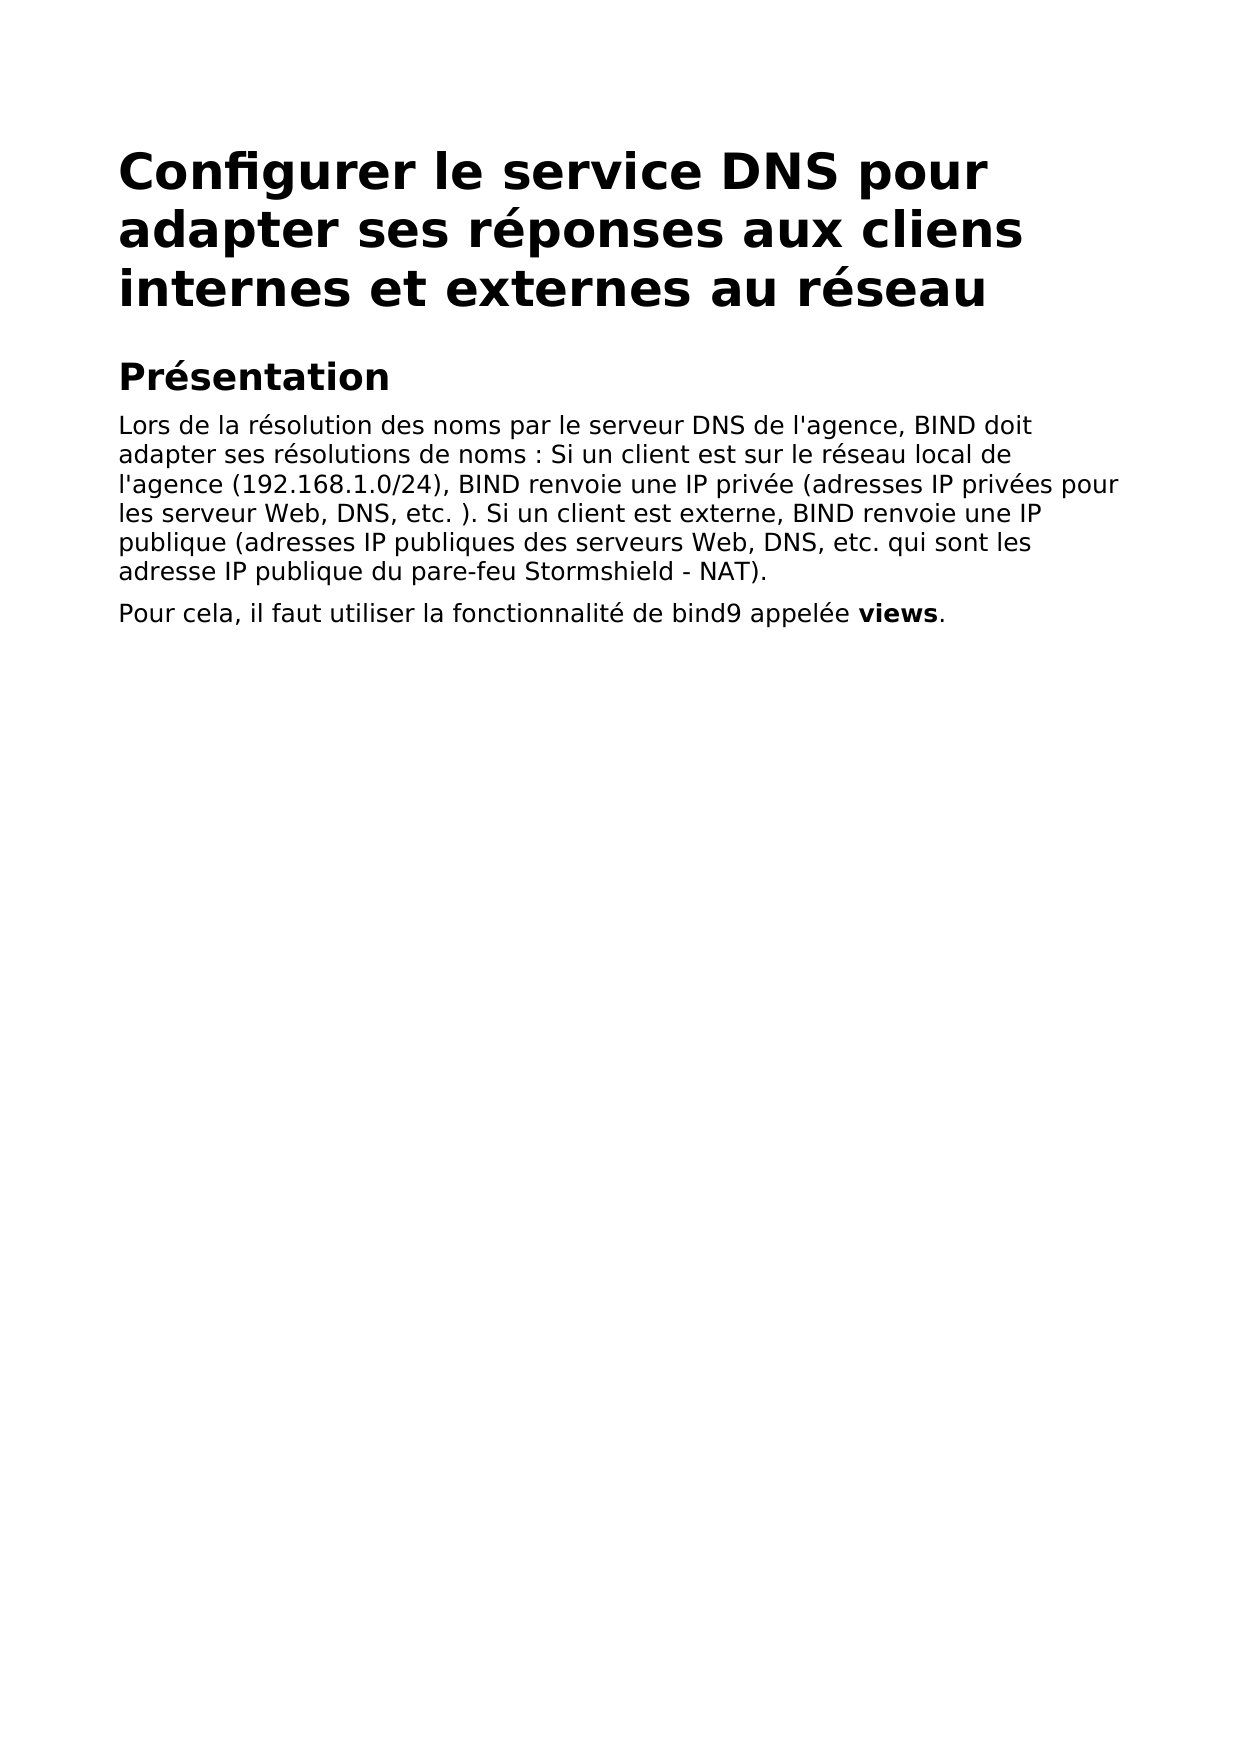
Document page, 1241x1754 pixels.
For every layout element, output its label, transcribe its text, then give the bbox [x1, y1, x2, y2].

subtitle Configurer le service DNS pour adapter ses réponses aux cliens internes et externes au réseau [118, 143, 1122, 318]
subtitle Présentation [118, 355, 1122, 399]
text Pour cela, il faut utiliser la fonctionnalité de bind9 appelée views. [118, 599, 1122, 628]
text Lors de la résolution des noms par le serveur DNS de l'agence, BIND doit adapter ses résolutions de noms : Si un client est sur le réseau local de l'agence (192.168.1.0/24), BIND renvoie une IP privée (adresses IP privées pour les serveur Web, DNS, etc. ). Si un client est externe, BIND renvoie une IP publique (adresses IP publiques des serveurs Web, DNS, etc. qui sont les adresse IP publique du pare-feu Stormshield - NAT). [118, 411, 1122, 586]
